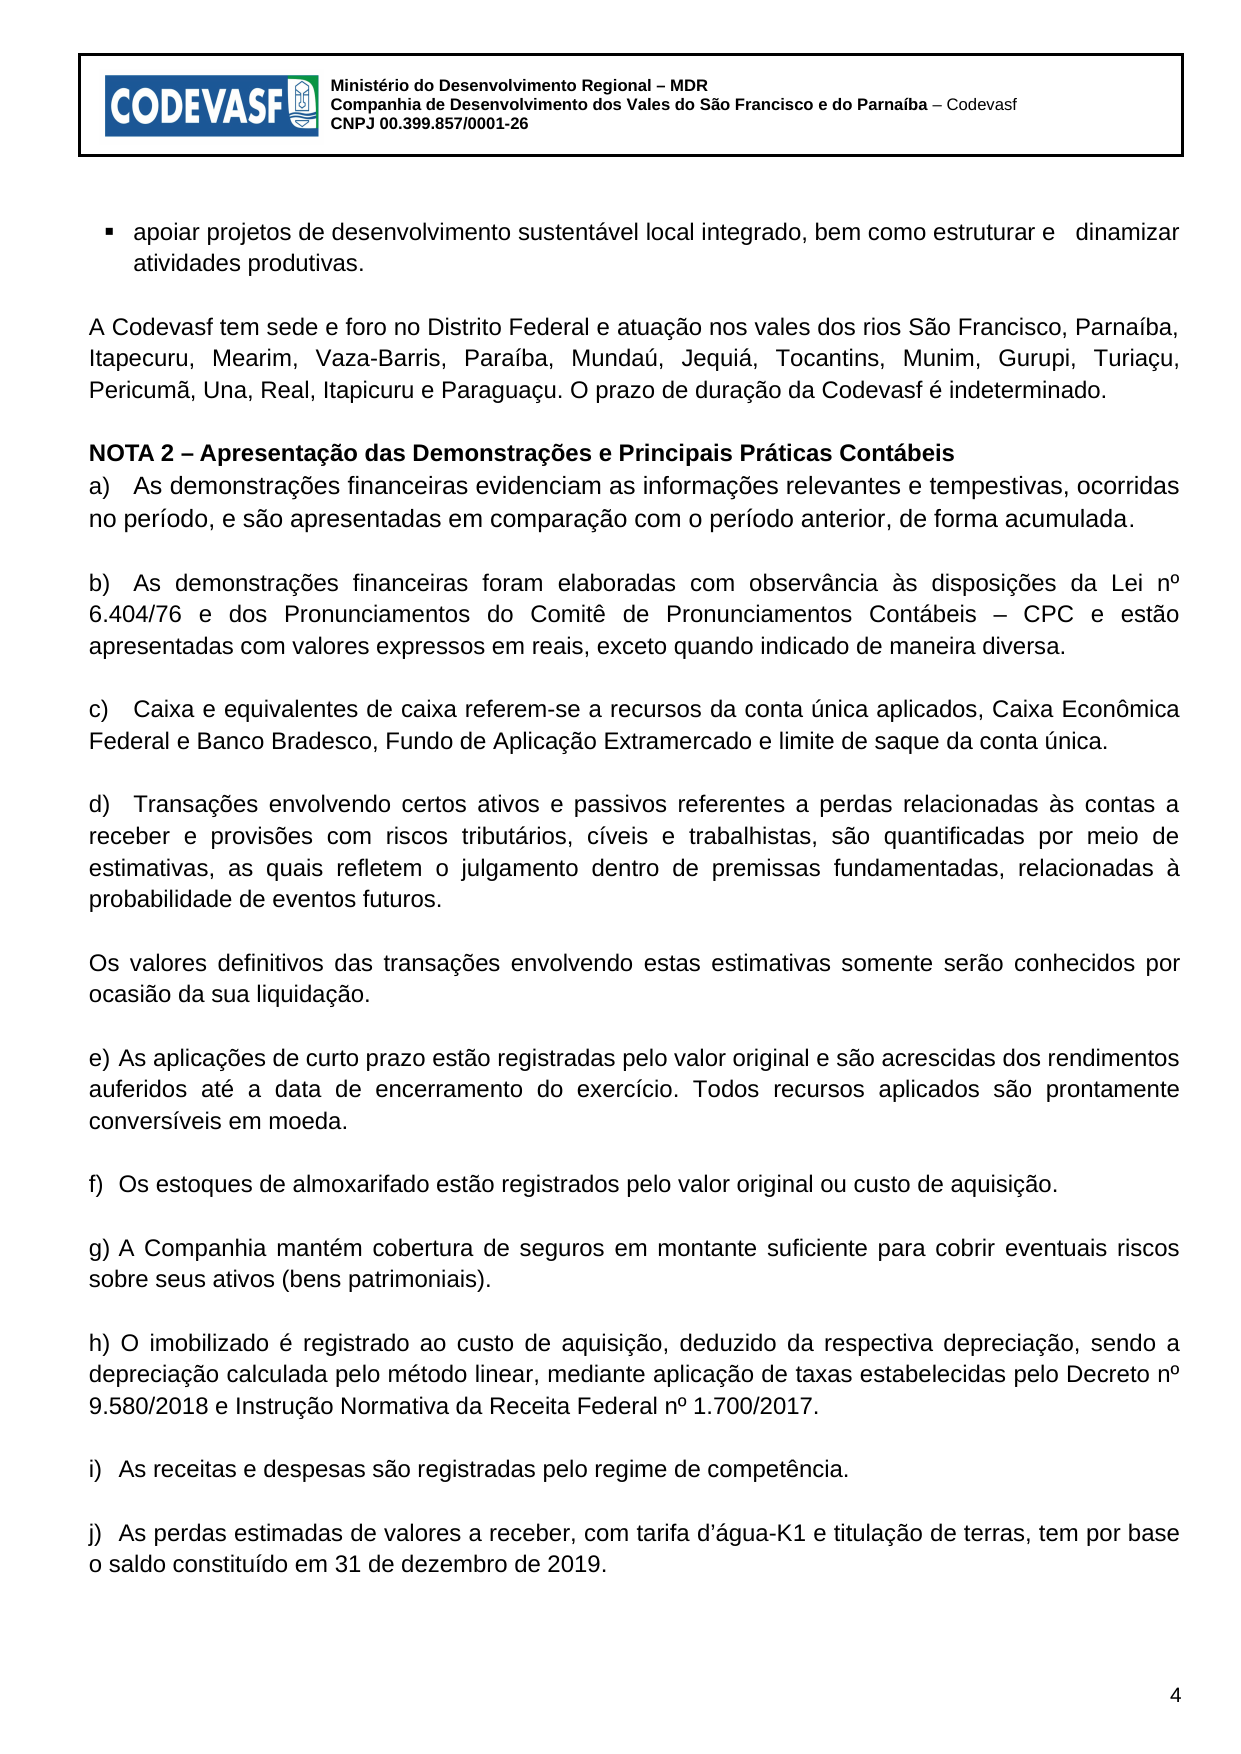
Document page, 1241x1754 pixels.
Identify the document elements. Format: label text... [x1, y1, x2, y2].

list As perdas estimadas de valores a receber, com tarifa d’água-K1 e titulação de terras, tem por base o saldo constituído em 31 de dezembro de 2019. [89, 1519, 1181, 1578]
list As receitas e despesas são registradas pelo regime de competência. [89, 1455, 1181, 1483]
list As demonstrações financeiras evidenciam as informações relevantes e tempestivas, ocorridas no período, e são apresentadas em comparação com o período anterior, de forma acumulada. [89, 471, 1181, 533]
text A Codevasf tem sede e foro no Distrito Federal e atuação nos vales dos rios São Francisco, Parnaíba, Itapecuru, Mearim, Vaza-Barris, Paraíba, Mundaú, Jequiá, Tocantins, Munim, Gurupi, Turiaçu, Pericumã, Una, Real, Itapicuru e Paraguaçu. O prazo de duração da Codevasf é indeterminado. [89, 313, 1181, 404]
text Os valores definitivos das transações envolvendo estas estimativas somente serão conhecidos por ocasião da sua liquidação. [89, 949, 1181, 1008]
list Transações envolvendo certos ativos e passivos referentes a perdas relacionadas às contas a receber e provisões com riscos tributários, cíveis e trabalhistas, são quantificadas por meio de estimativas, as quais refletem o julgamento dentro de premissas fundamentadas, relacionadas à probabilidade de eventos futuros. [89, 790, 1181, 913]
list As demonstrações financeiras foram elaboradas com observância às disposições da Lei nº 6.404/76 e dos Pronunciamentos do Comitê de Pronunciamentos Contábeis – CPC e estão apresentadas com valores expressos em reais, exceto quando indicado de maneira diversa. [89, 569, 1181, 660]
list apoiar projetos de desenvolvimento sustentável local integrado, bem como estruturar e dinamizar atividades produtivas. [103, 218, 1181, 277]
text h) O imobilizado é registrado ao custo de aquisição, deduzido da respectiva depreciação, sendo a depreciação calculada pelo método linear, mediante aplicação de taxas estabelecidas pelo Decreto nº 9.580/2018 e Instrução Normativa da Receita Federal nº 1.700/2017. [89, 1329, 1181, 1420]
picture [99, 69, 325, 145]
subtitle NOTA 2 – Apresentação das Demonstrações e Principais Práticas Contábeis [89, 439, 1181, 467]
list Caixa e equivalentes de caixa referem-se a recursos da conta única aplicados, Caixa Econômica Federal e Banco Bradesco, Fundo de Aplicação Extramercado e limite de saque da conta única. [89, 695, 1181, 755]
list As aplicações de curto prazo estão registradas pelo valor original e são acrescidas dos rendimentos auferidos até a data de encerramento do exercício. Todos recursos aplicados são prontamente conversíveis em moeda. [89, 1044, 1181, 1135]
list A Companhia mantém cobertura de seguros em montante suficiente para cobrir eventuais riscos sobre seus ativos (bens patrimoniais). [89, 1234, 1181, 1293]
list Os estoques de almoxarifado estão registrados pelo valor original ou custo de aquisição. [89, 1170, 1181, 1198]
